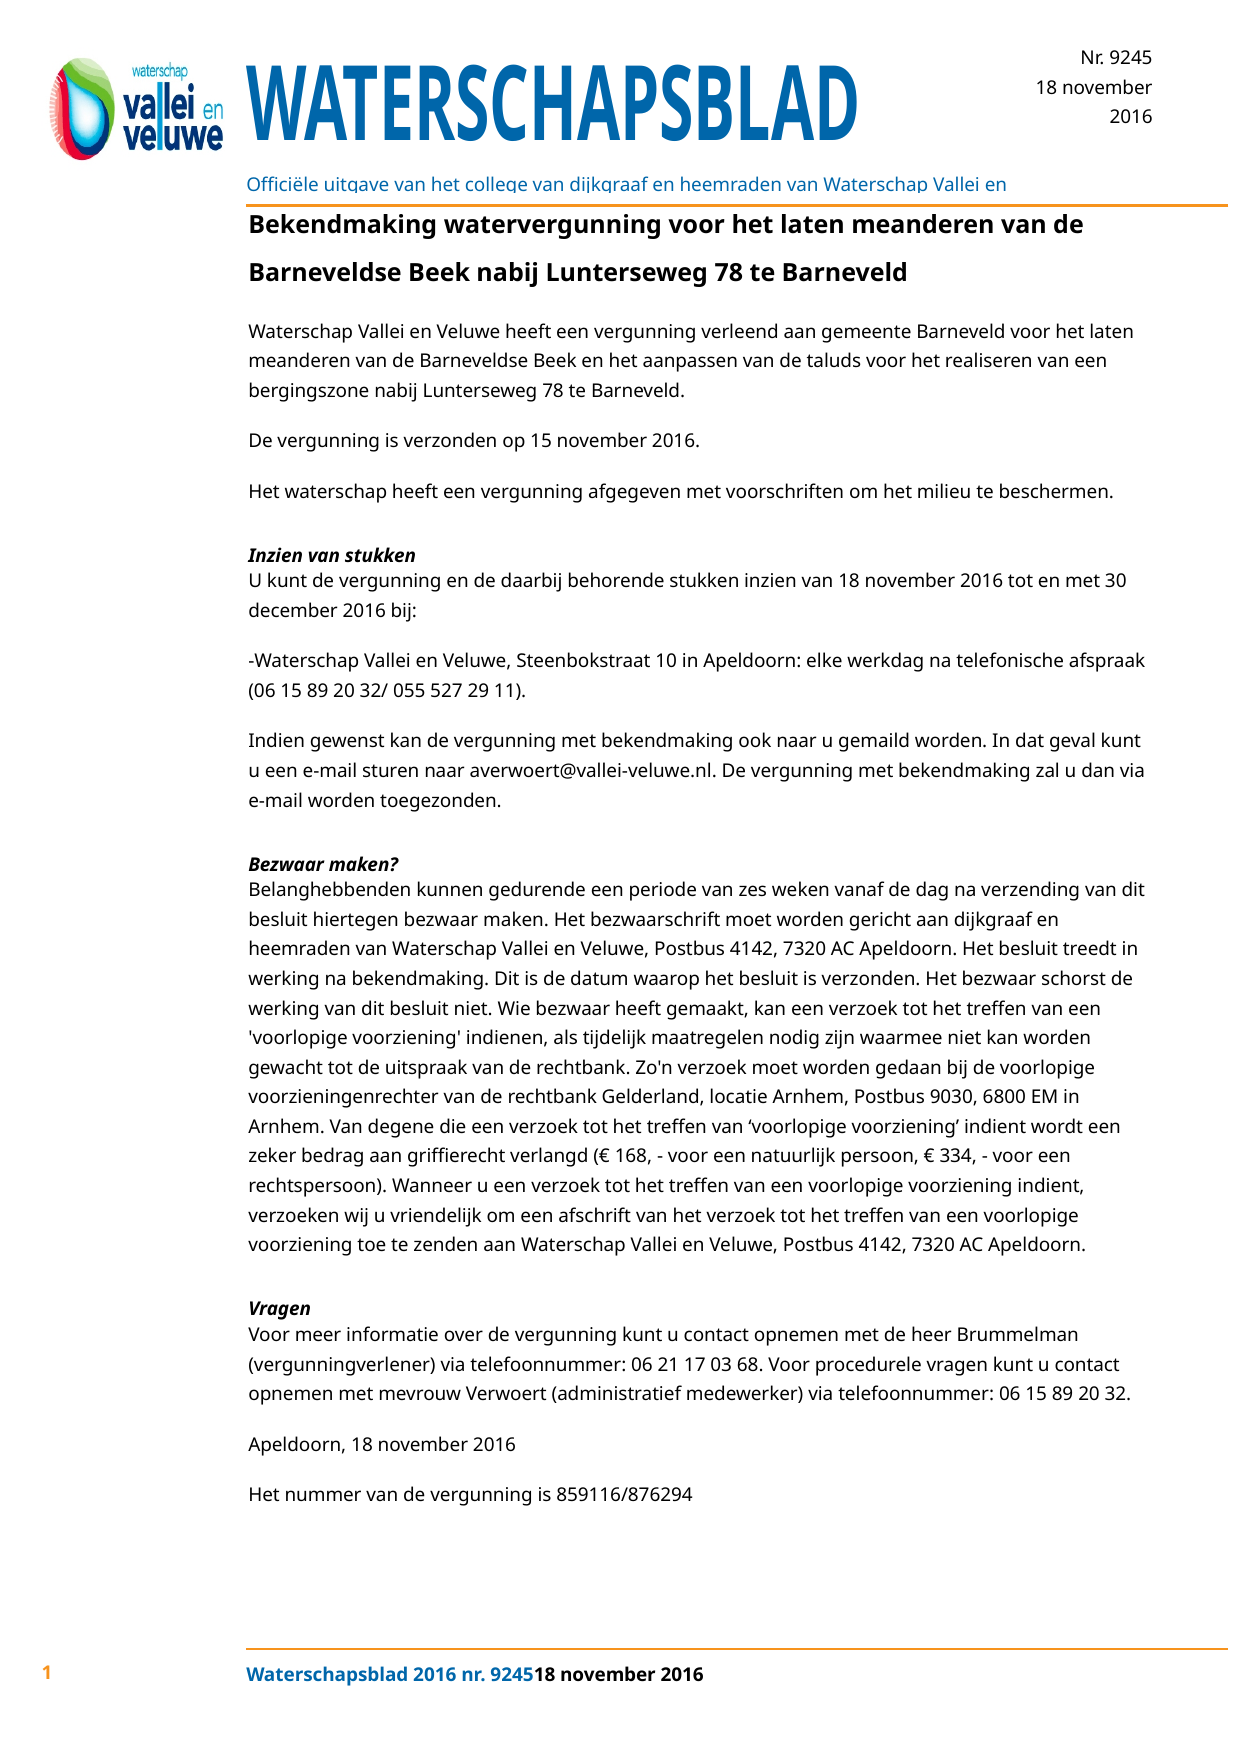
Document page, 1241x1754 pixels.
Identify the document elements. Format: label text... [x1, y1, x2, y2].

text Apeldoorn, 18 november 2016 [248, 1431, 1152, 1456]
text Bekendmaking watervergunning voor het laten meanderen van de Barneveldse Beek nabij Lunterseweg 78 te Barneveld [248, 207, 1152, 288]
text Het waterschap heeft een vergunning afgegeven met voorschriften om het milieu te beschermen. [248, 478, 1152, 504]
picture [41, 47, 231, 172]
text Waterschap Vallei en Veluwe heeft een vergunning verleend aan gemeente Barneveld voor het laten meanderen van de Barneveldse Beek en het aanpassen van de taluds voor het realiseren van een bergingszone nabij Lunterseweg 78 te Barneveld. [248, 318, 1152, 403]
text -Waterschap Vallei en Veluwe, Steenbokstraat 10 in Apeldoorn: elke werkdag na telefonische afspraak (06 15 89 20 32/ 055 527 29 11). [248, 648, 1152, 703]
text De vergunning is verzonden op 15 november 2016. [248, 427, 1152, 453]
text Bezwaar maken? [248, 851, 1152, 876]
text Voor meer informatie over de vergunning kunt u contact opnemen met de heer Brummelman (vergunningverlener) via telefoonnummer: 06 21 17 03 68. Voor procedurele vragen kunt u contact opnemen met mevrouw Verwoert (administratief medewerker) via telefoonnummer: 06 15 89 20 32. [248, 1321, 1152, 1406]
text Inzien van stukken [248, 542, 1152, 568]
text Het nummer van de vergunning is 859116/876294 [248, 1481, 1152, 1507]
text Indien gewenst kan de vergunning met bekendmaking ook naar u gemaild worden. In dat geval kunt u een e-mail sturen naar averwoert@vallei-veluwe.nl. De vergunning met bekendmaking zal u dan via e-mail worden toegezonden. [248, 728, 1152, 812]
text U kunt de vergunning en de daarbij behorende stukken inzien van 18 november 2016 tot en met 30 december 2016 bij: [248, 568, 1152, 623]
text Vragen [248, 1295, 1152, 1321]
text Belanghebbenden kunnen gedurende een periode van zes weken vanaf de dag na verzending van dit besluit hiertegen bezwaar maken. Het bezwaarschrift moet worden gericht aan dijkgraaf en heemraden van Waterschap Vallei en Veluwe, Postbus 4142, 7320 AC Apeldoorn. Het besluit treedt in werking na bekendmaking. Dit is de datum waarop het besluit is verzonden. Het bezwaar schorst de werking van dit besluit niet. Wie bezwaar heeft gemaakt, kan een verzoek tot het treffen van een 'voorlopige voorziening' indienen, als tijdelijk maatregelen nodig zijn waarmee niet kan worden gewacht tot de uitspraak van de rechtbank. Zo'n verzoek moet worden gedaan bij de voorlopige voorzieningenrechter van de rechtbank Gelderland, locatie Arnhem, Postbus 9030, 6800 EM in Arnhem. Van degene die een verzoek tot het treffen van ‘voorlopige voorziening’ indient wordt een zeker bedrag aan griffierecht verlangd (€ 168, - voor een natuurlijk persoon, € 334, - voor een rechtspersoon). Wanneer u een verzoek tot het treffen van een voorlopige voorziening indient, verzoeken wij u vriendelijk om een afschrift van het verzoek tot het treffen van een voorlopige voorziening toe te zenden aan Waterschap Vallei en Veluwe, Postbus 4142, 7320 AC Apeldoorn. [248, 876, 1152, 1257]
